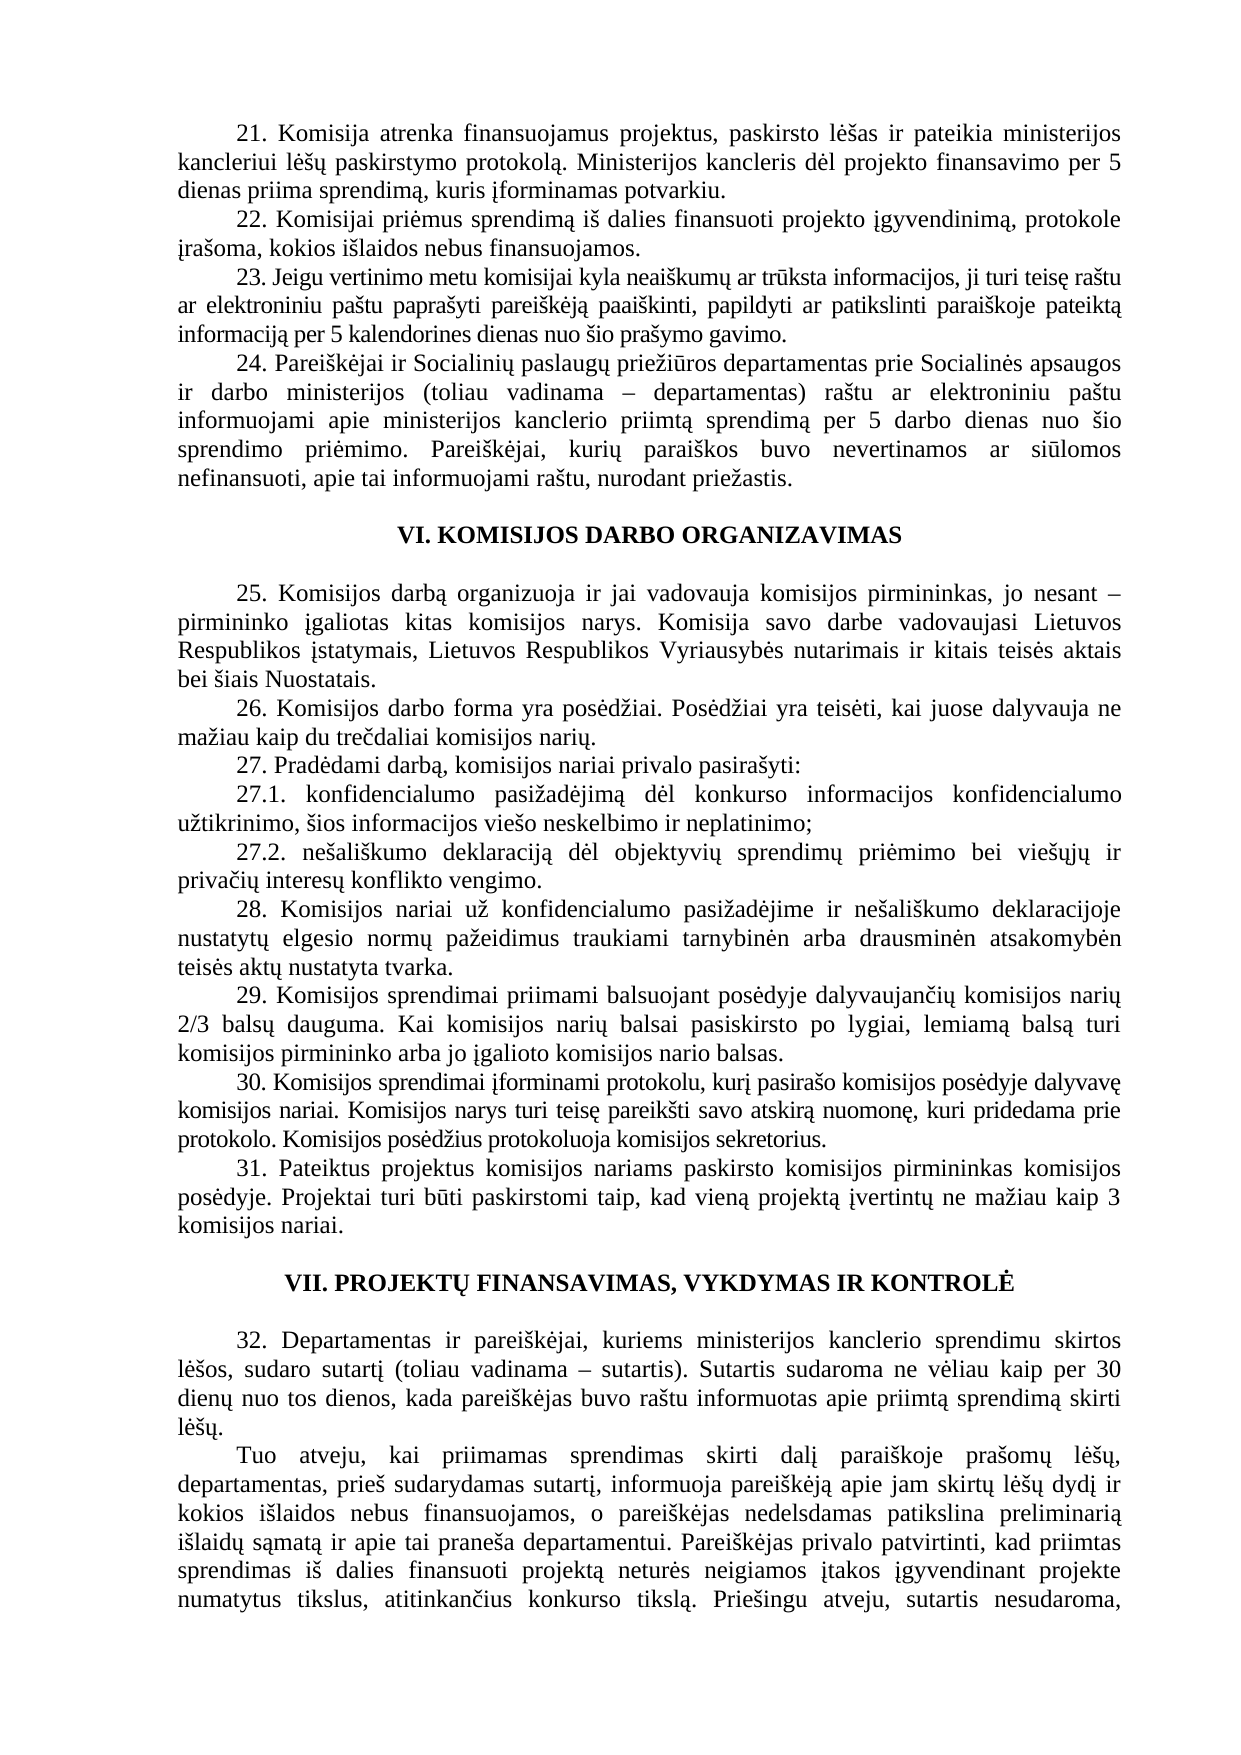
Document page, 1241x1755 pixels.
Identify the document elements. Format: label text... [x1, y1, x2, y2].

text 23. Jeigu vertinimo metu komisijai kyla neaiškumų ar trūksta informacijos, ji turi teisę raštu ar elektroniniu paštu paprašyti pareiškėją paaiškinti, papildyti ar patikslinti paraiškoje pateiktą informaciją per 5 kalendorines dienas nuo šio prašymo gavimo. [177, 262, 1122, 348]
text 25. Komisijos darbą organizuoja ir jai vadovauja komisijos pirmininkas, jo nesant – pirmininko įgaliotas kitas komisijos narys. Komisija savo darbe vadovaujasi Lietuvos Respublikos įstatymais, Lietuvos Respublikos Vyriausybės nutarimais ir kitais teisės aktais bei šiais Nuostatais. [177, 578, 1122, 693]
text 31. Pateiktus projektus komisijos nariams paskirsto komisijos pirmininkas komisijos posėdyje. Projektai turi būti paskirstomi taip, kad vieną projektą įvertintų ne mažiau kaip 3 komisijos nariai. [177, 1153, 1122, 1239]
text 32. Departamentas ir pareiškėjai, kuriems ministerijos kanclerio sprendimu skirtos lėšos, sudaro sutartį (toliau vadinama – sutartis). Sutartis sudaroma ne vėliau kaip per 30 dienų nuo tos dienos, kada pareiškėjas buvo raštu informuotas apie priimtą sprendimą skirti lėšų. [177, 1326, 1122, 1441]
text 27. Pradėdami darbą, komisijos nariai privalo pasirašyti: [177, 751, 1122, 779]
text 22. Komisijai priėmus sprendimą iš dalies finansuoti projekto įgyvendinimą, protokole įrašoma, kokios išlaidos nebus finansuojamos. [177, 204, 1122, 262]
text VI. KOMISIJOS DARBO ORGANIZAVIMAS [177, 521, 1122, 549]
text 29. Komisijos sprendimai priimami balsuojant posėdyje dalyvaujančių komisijos narių 2/3 balsų dauguma. Kai komisijos narių balsai pasiskirsto po lygiai, lemiamą balsą turi komisijos pirmininko arba jo įgalioto komisijos nario balsas. [177, 981, 1122, 1067]
text Tuo atveju, kai priimamas sprendimas skirti dalį paraiškoje prašomų lėšų, departamentas, prieš sudarydamas sutartį, informuoja pareiškėją apie jam skirtų lėšų dydį ir kokios išlaidos nebus finansuojamos, o pareiškėjas nedelsdamas patikslina preliminarią išlaidų sąmatą ir apie tai praneša departamentui. Pareiškėjas privalo patvirtinti, kad priimtas sprendimas iš dalies finansuoti projektą neturės neigiamos įtakos įgyvendinant projekte numatytus tikslus, atitinkančius konkurso tikslą. Priešingu atveju, sutartis nesudaroma, [177, 1441, 1122, 1613]
text 21. Komisija atrenka finansuojamus projektus, paskirsto lėšas ir pateikia ministerijos kancleriui lėšų paskirstymo protokolą. Ministerijos kancleris dėl projekto finansavimo per 5 dienas priima sprendimą, kuris įforminamas potvarkiu. [177, 118, 1122, 204]
text 30. Komisijos sprendimai įforminami protokolu, kurį pasirašo komisijos posėdyje dalyvavę komisijos nariai. Komisijos narys turi teisę pareikšti savo atskirą nuomonę, kuri pridedama prie protokolo. Komisijos posėdžius protokoluoja komisijos sekretorius. [177, 1067, 1122, 1153]
text VII. PROJEKTŲ FINANSAVIMAS, VYKDYMAS IR KONTROLĖ [177, 1268, 1122, 1297]
text 24. Pareiškėjai ir Socialinių paslaugų priežiūros departamentas prie Socialinės apsaugos ir darbo ministerijos (toliau vadinama – departamentas) raštu ar elektroniniu paštu informuojami apie ministerijos kanclerio priimtą sprendimą per 5 darbo dienas nuo šio sprendimo priėmimo. Pareiškėjai, kurių paraiškos buvo nevertinamos ar siūlomos nefinansuoti, apie tai informuojami raštu, nurodant priežastis. [177, 348, 1122, 492]
text 26. Komisijos darbo forma yra posėdžiai. Posėdžiai yra teisėti, kai juose dalyvauja ne mažiau kaip du trečdaliai komisijos narių. [177, 693, 1122, 751]
text 27.2. nešališkumo deklaraciją dėl objektyvių sprendimų priėmimo bei viešųjų ir privačių interesų konflikto vengimo. [177, 837, 1122, 894]
text 28. Komisijos nariai už konfidencialumo pasižadėjime ir nešališkumo deklaracijoje nustatytų elgesio normų pažeidimus traukiami tarnybinėn arba drausminėn atsakomybėn teisės aktų nustatyta tvarka. [177, 894, 1122, 981]
text 27.1. konfidencialumo pasižadėjimą dėl konkurso informacijos konfidencialumo užtikrinimo, šios informacijos viešo neskelbimo ir neplatinimo; [177, 779, 1122, 837]
